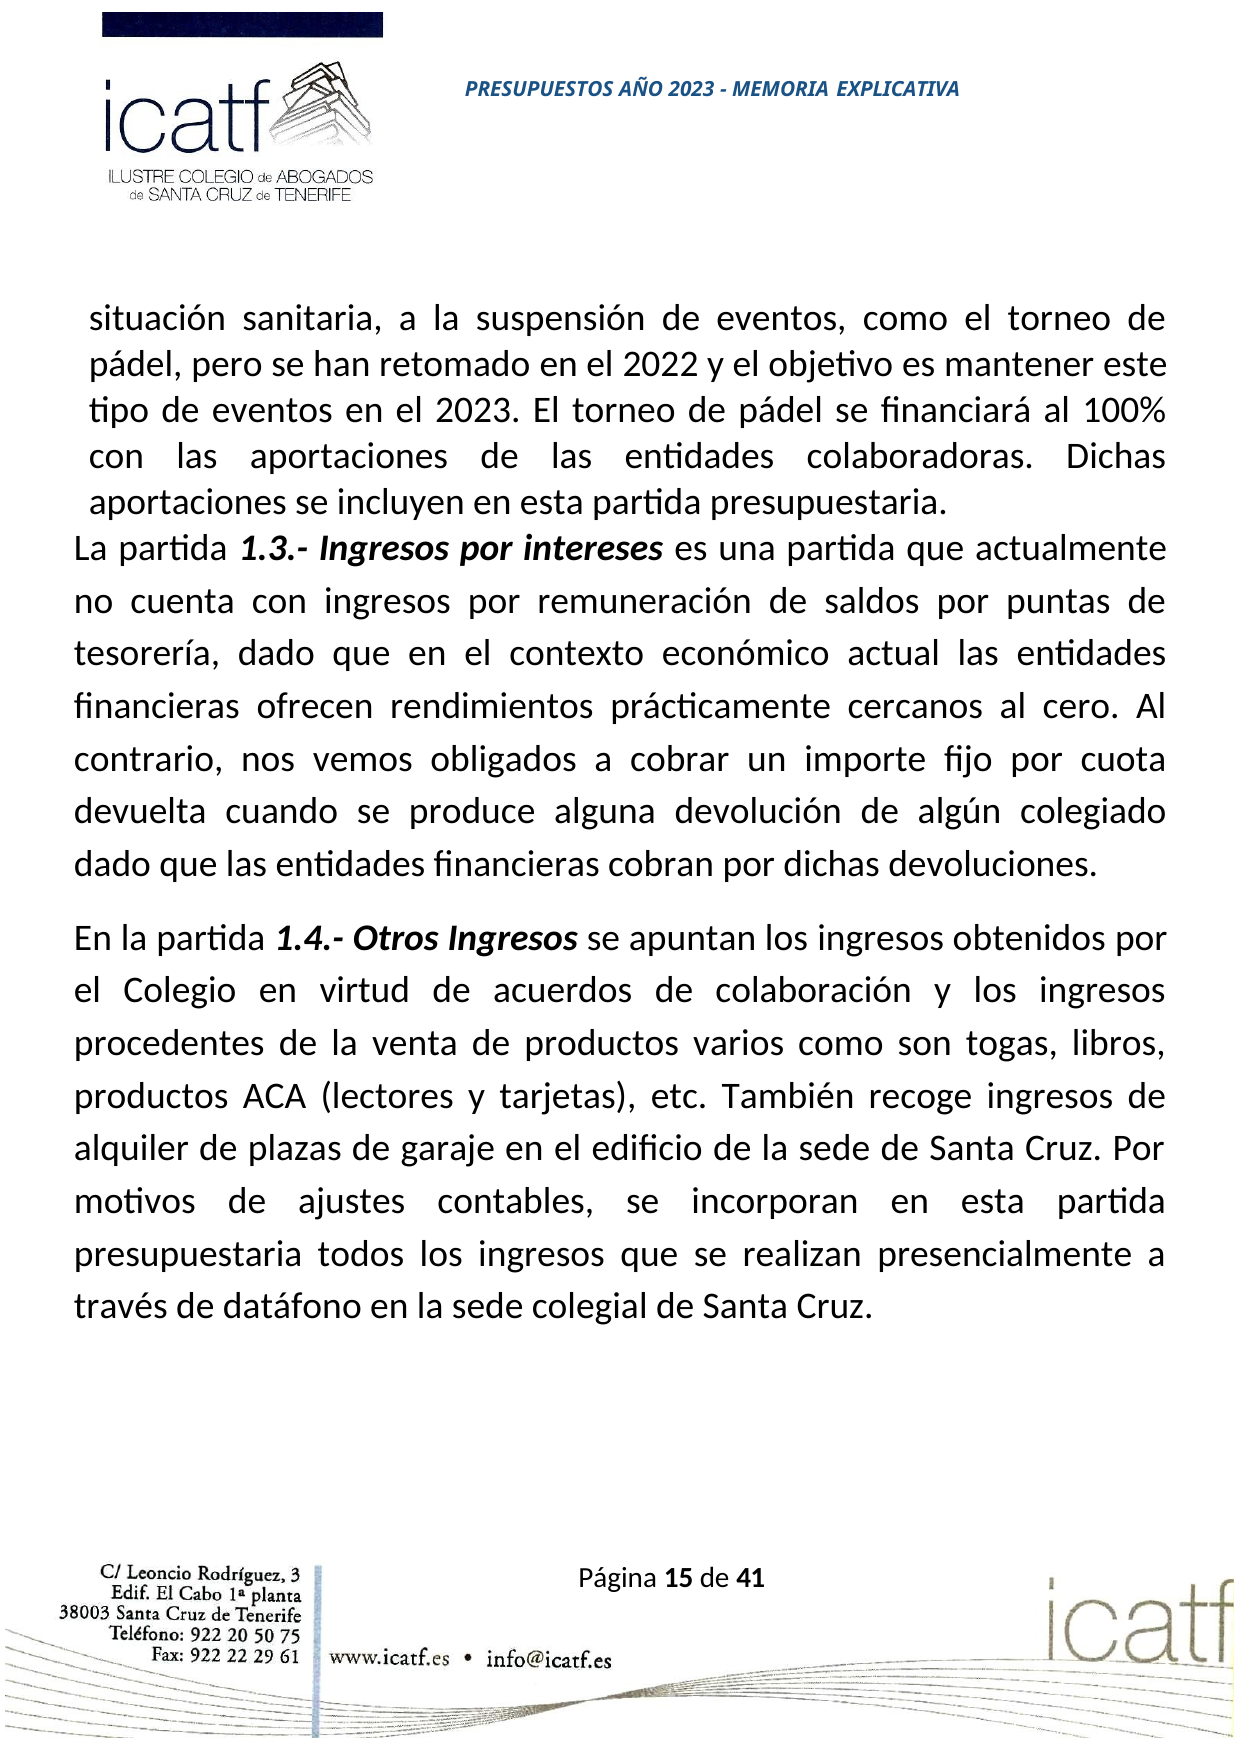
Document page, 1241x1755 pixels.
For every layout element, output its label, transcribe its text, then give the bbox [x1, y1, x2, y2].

text En la partida 1.4.- Otros Ingresos se apuntan los ingresos obtenidos por el Colegio en virtud de acuerdos de colaboración y los ingresos procedentes de la venta de productos varios como son togas, libros, productos ACA (lectores y tarjetas), etc. También recoge ingresos de alquiler de plazas de garaje en el edificio de la sede de Santa Cruz. Por motivos de ajustes contables, se incorporan en esta partida presupuestaria todos los ingresos que se realizan presencialmente a través de datáfono en la sede colegial de Santa Cruz. [74, 913, 1167, 1328]
text situación sanitaria, a la suspensión de eventos, como el torneo de pádel, pero se han retomado en el 2022 y el objetivo es mantener este tipo de eventos en el 2023. El torneo de pádel se financiará al 100% con las aportaciones de las entidades colaboradoras. Dichas aportaciones se incluyen en esta partida presupuestaria. [88, 294, 1168, 523]
text La partida 1.3.- Ingresos por intereses es una partida que actualmente no cuenta con ingresos por remuneración de saldos por puntas de tesorería, dado que en el contexto económico actual las entidades financieras ofrecen rendimientos prácticamente cercanos al cero. Al contrario, nos vemos obligados a cobrar un importe fijo por cuota devuelta cuando se produce alguna devolución de algún colegiado dado que las entidades financieras cobran por dichas devoluciones. [74, 524, 1168, 886]
